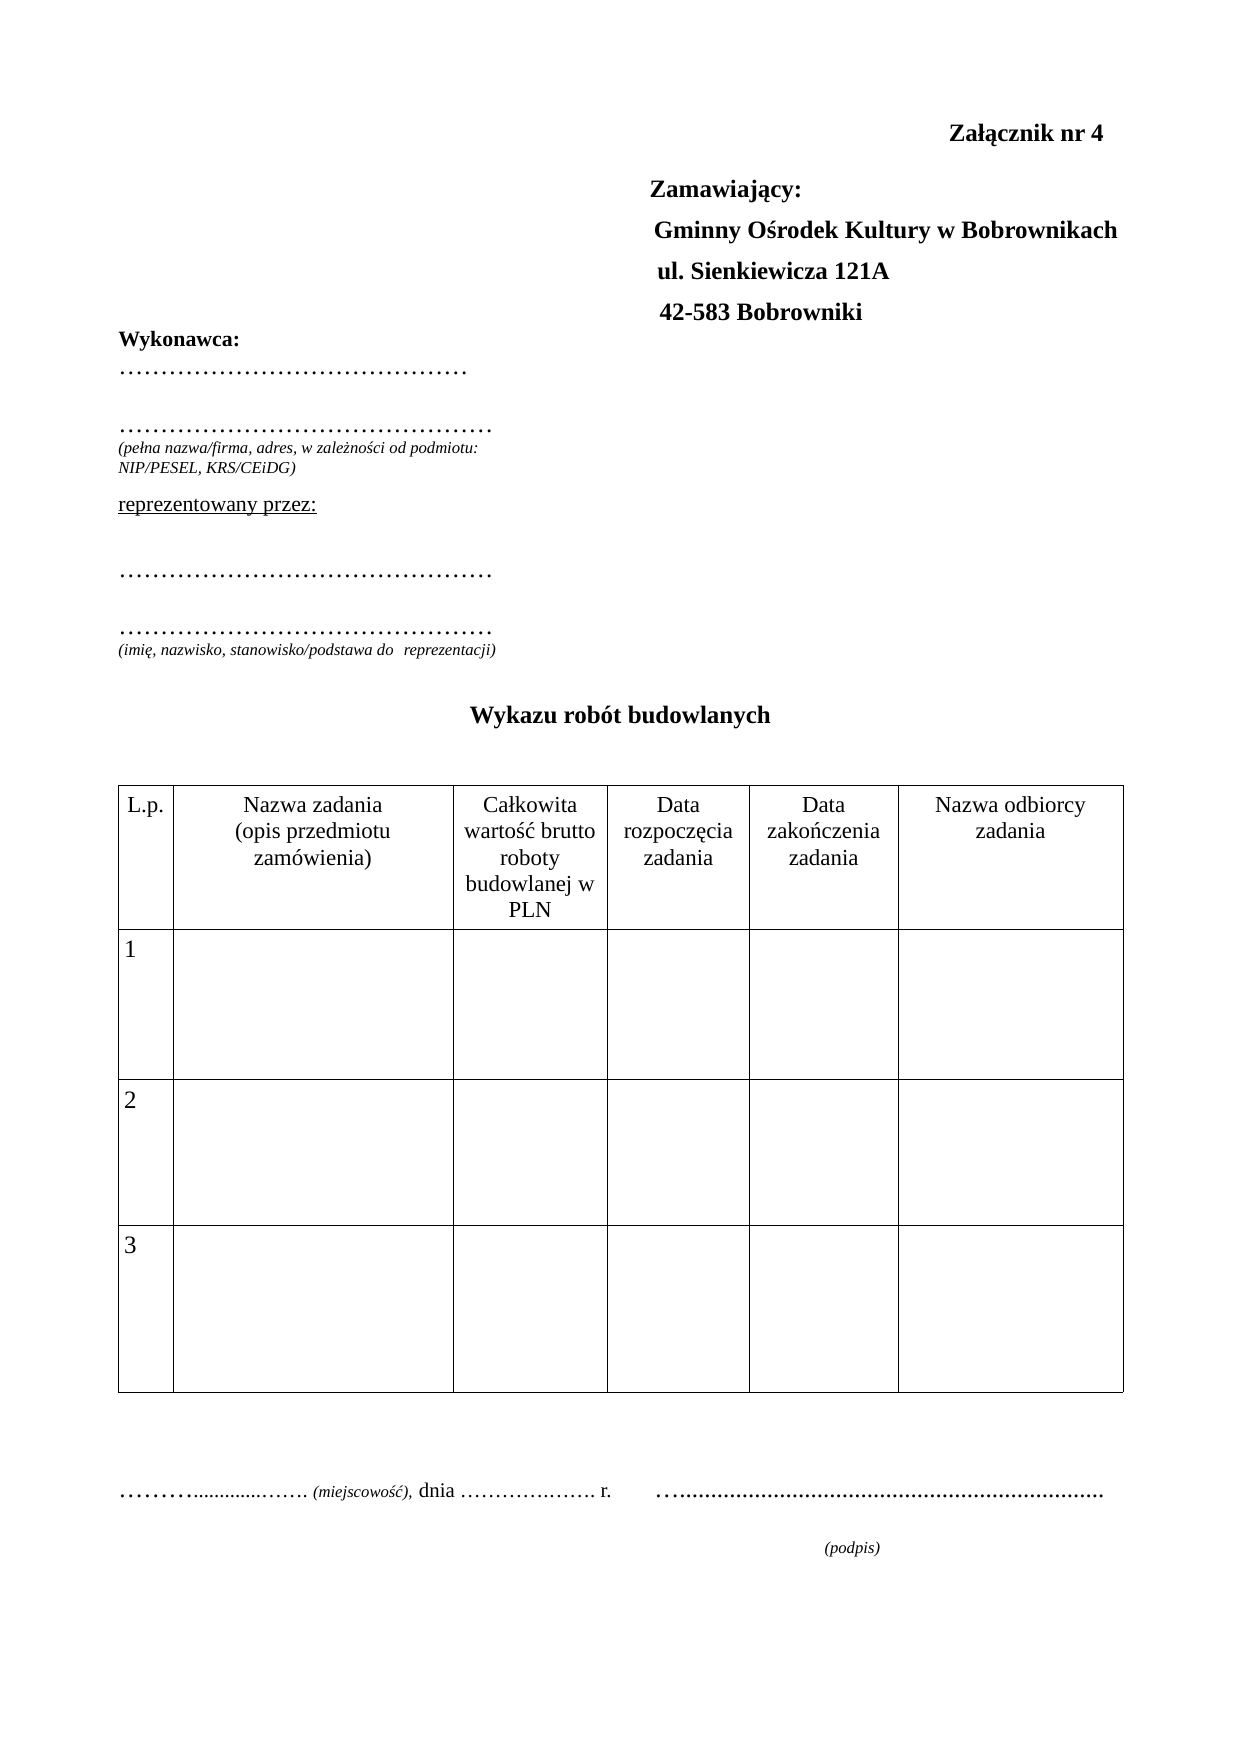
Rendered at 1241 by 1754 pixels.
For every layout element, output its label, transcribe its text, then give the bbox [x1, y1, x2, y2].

table_cell [454, 930, 607, 1079]
table_cell [454, 1080, 607, 1225]
table_header Nazwa zadania (opis przedmiotu zamówienia) [174, 786, 453, 928]
text ……………………………………… [118, 409, 502, 438]
table_header Data rozpoczęcia zadania [608, 786, 749, 928]
text ……………………………………… [118, 554, 502, 583]
table_header L.p. [119, 786, 173, 928]
text Gminny Ośrodek Kultury w Bobrownikach [118, 215, 1122, 244]
text (podpis) [118, 1530, 1122, 1559]
table_cell [174, 1226, 453, 1392]
table_cell [454, 1226, 607, 1392]
text ……………………………………… [118, 611, 502, 640]
table_header Data zakończenia zadania [750, 786, 898, 928]
table_cell 2 [119, 1080, 173, 1225]
table_cell [608, 1226, 749, 1392]
text 42-583 Bobrowniki [118, 297, 1122, 326]
text ……….............……. (miejscowość), dnia ………….……. r. ….................................................................... [118, 1474, 1122, 1503]
text Załącznik nr 4 [708, 118, 1122, 147]
text Zamawiający: [118, 174, 1122, 202]
table_header Całkowita wartość brutto roboty budowlanej w PLN [454, 786, 607, 928]
table_cell [608, 930, 749, 1079]
text …………………………………… [118, 351, 502, 380]
table_cell [608, 1080, 749, 1225]
table_cell [899, 1226, 1123, 1392]
table_cell [750, 930, 898, 1079]
table_header Nazwa odbiorcy zadania [899, 786, 1123, 928]
text Wykazu robót budowlanych [118, 701, 1122, 729]
table_cell [899, 930, 1123, 1079]
table_cell [174, 930, 453, 1079]
table_cell [750, 1080, 898, 1225]
text (imię, nazwisko, stanowisko/podstawa do reprezentacji) [118, 640, 502, 659]
text Wykonawca: [118, 326, 1122, 351]
text (pełna nazwa/firma, adres, w zależności od podmiotu: NIP/PESEL, KRS/CEiDG) [118, 438, 502, 477]
table_cell [750, 1226, 898, 1392]
table_cell 3 [119, 1226, 173, 1392]
text reprezentowany przez: [118, 491, 1122, 516]
text ul. Sienkiewicza 121A [118, 256, 1122, 285]
table_cell [899, 1080, 1123, 1225]
table_cell 1 [119, 930, 173, 1079]
table_cell [174, 1080, 453, 1225]
